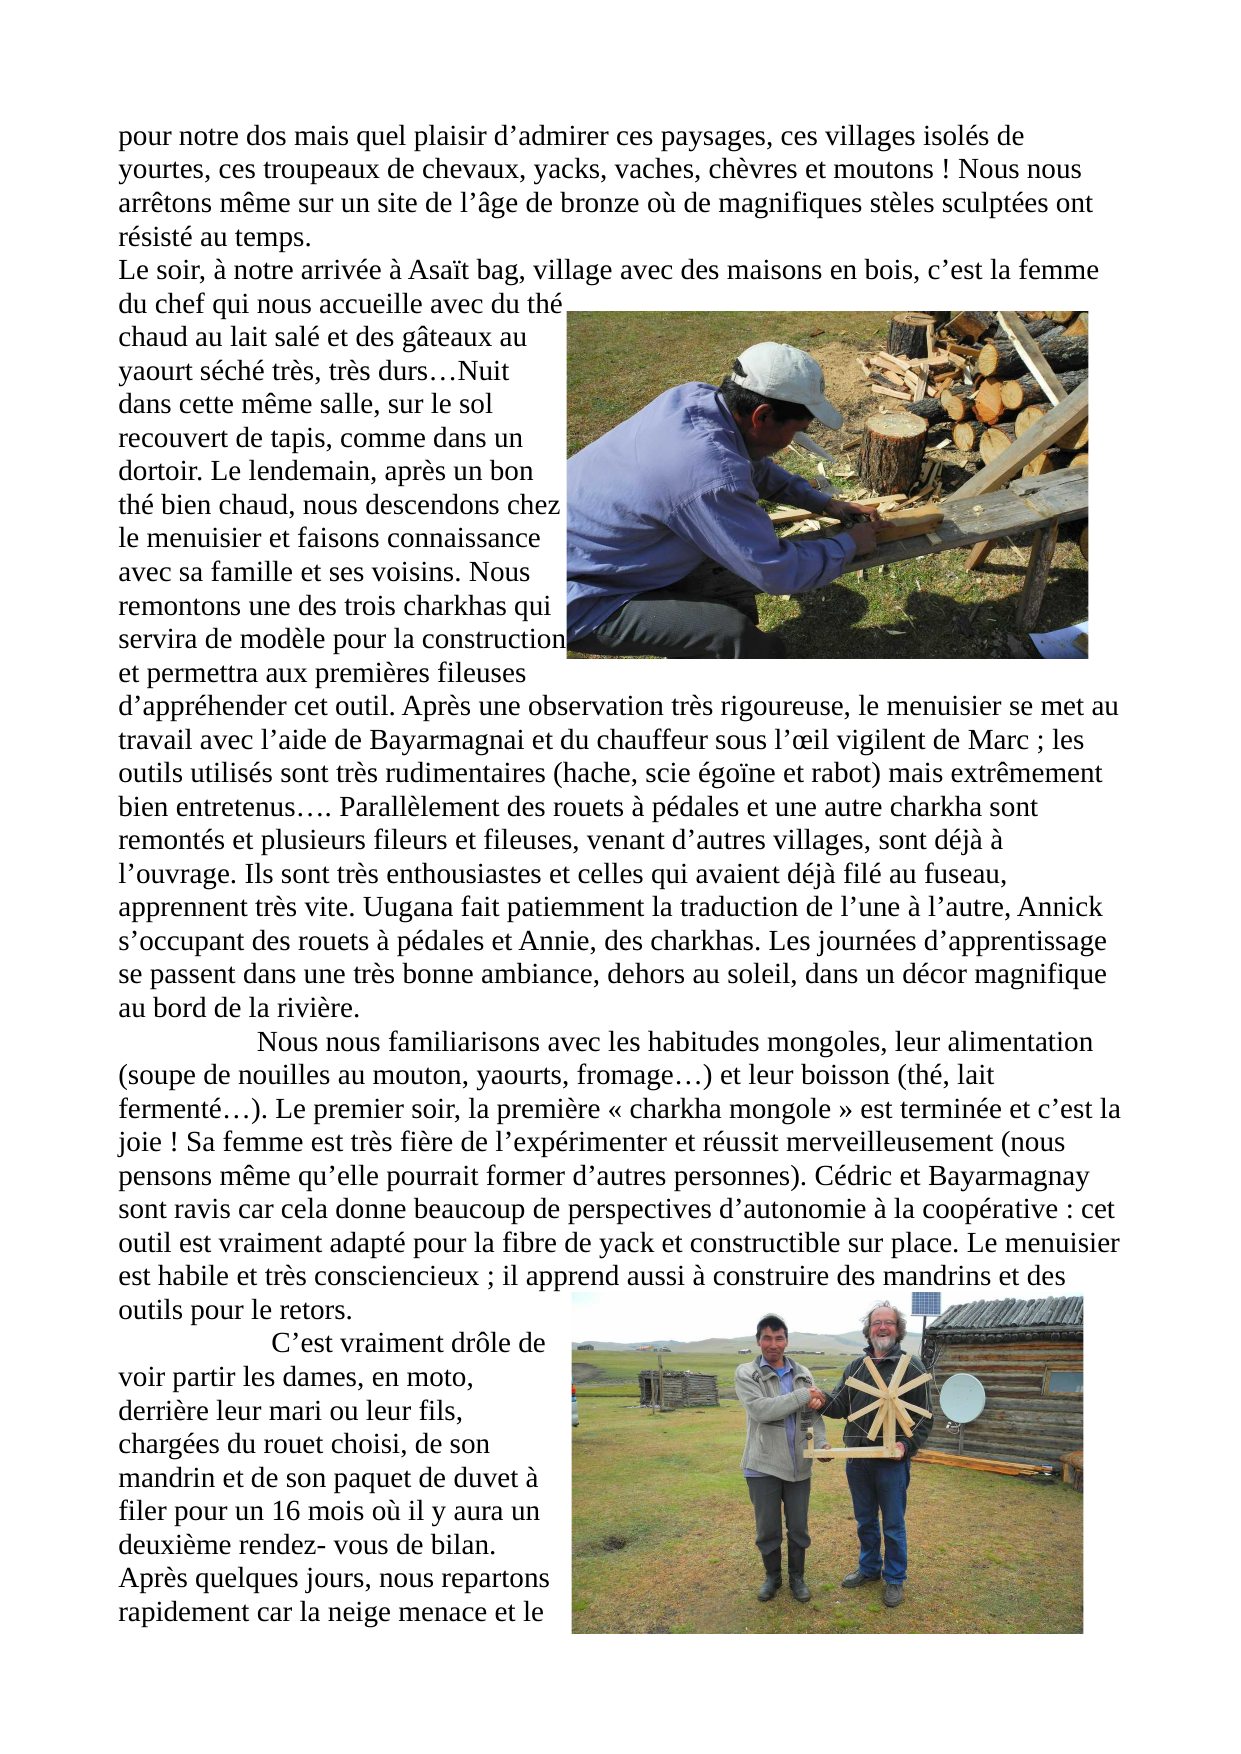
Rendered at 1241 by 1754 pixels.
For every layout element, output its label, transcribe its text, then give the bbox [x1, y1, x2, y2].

text [1084, 1326, 1122, 1560]
picture [566, 311, 1089, 659]
text C’est vraiment drôle de voir partir les dames, en moto, derrière leur mari ou leur fils, chargées du rouet choisi, de son mandrin et de son paquet de duvet à filer pour un 16 mois où il y aura un deuxième rendez- vous de bilan. [118, 1326, 571, 1560]
text pour notre dos mais quel plaisir d’admirer ces paysages, ces villages isolés de yourtes, ces troupeaux de chevaux, yacks, vaches, chèvres et moutons ! Nous nous arrêtons même sur un site de l’âge de bronze où de magnifiques stèles sculptées ont résisté au temps. [118, 118, 1122, 252]
text Nous nous familiarisons avec les habitudes mongoles, leur alimentation (soupe de nouilles au mouton, yaourts, fromage…) et leur boisson (thé, lait fermenté…). Le premier soir, la première « charkha mongole » est terminée et c’est la joie ! Sa femme est très fière de l’expérimenter et réussit merveilleusement (nous pensons même qu’elle pourrait former d’autres personnes). Cédric et Bayarmagnay sont ravis car cela donne beaucoup de perspectives d’autonomie à la coopérative : cet outil est vraiment adapté pour la fibre de yack et constructible sur place. Le menuisier est habile et très consciencieux ; il apprend aussi à construire des mandrins et des outils pour le retors. [118, 1024, 1122, 1326]
picture [571, 1292, 1084, 1634]
text Le soir, à notre arrivée à Asaït bag, village avec des maisons en bois, c’est la femme du chef qui nous accueille avec du thé chaud au lait salé et des gâteaux au yaourt séché très, très durs…Nuit dans cette même salle, sur le sol recouvert de tapis, comme dans un dortoir. Le lendemain, après un bon thé bien chaud, nous descendons chez le menuisier et faisons connaissance avec sa famille et ses voisins. Nous remontons une des trois charkhas qui servira de modèle pour la construction et permettra aux premières fileuses d’appréhender cet outil. Après une observation très rigoureuse, le menuisier se met au travail avec l’aide de Bayarmagnai et du chauffeur sous l’œil vigilent de Marc ; les outils utilisés sont très rudimentaires (hache, scie égoïne et rabot) mais extrêmement bien entretenus…. Parallèlement des rouets à pédales et une autre charkha sont remontés et plusieurs fileurs et fileuses, venant d’autres villages, sont déjà à l’ouvrage. Ils sont très enthousiastes et celles qui avaient déjà filé au fuseau, apprennent très vite. Uugana fait patiemment la traduction de l’une à l’autre, Annick s’occupant des rouets à pédales et Annie, des charkhas. Les journées d’apprentissage se passent dans une très bonne ambiance, dehors au soleil, dans un décor magnifique au bord de la rivière. [118, 252, 1122, 1024]
text Après quelques jours, nous repartons rapidement car la neige menace et le [118, 1560, 571, 1627]
